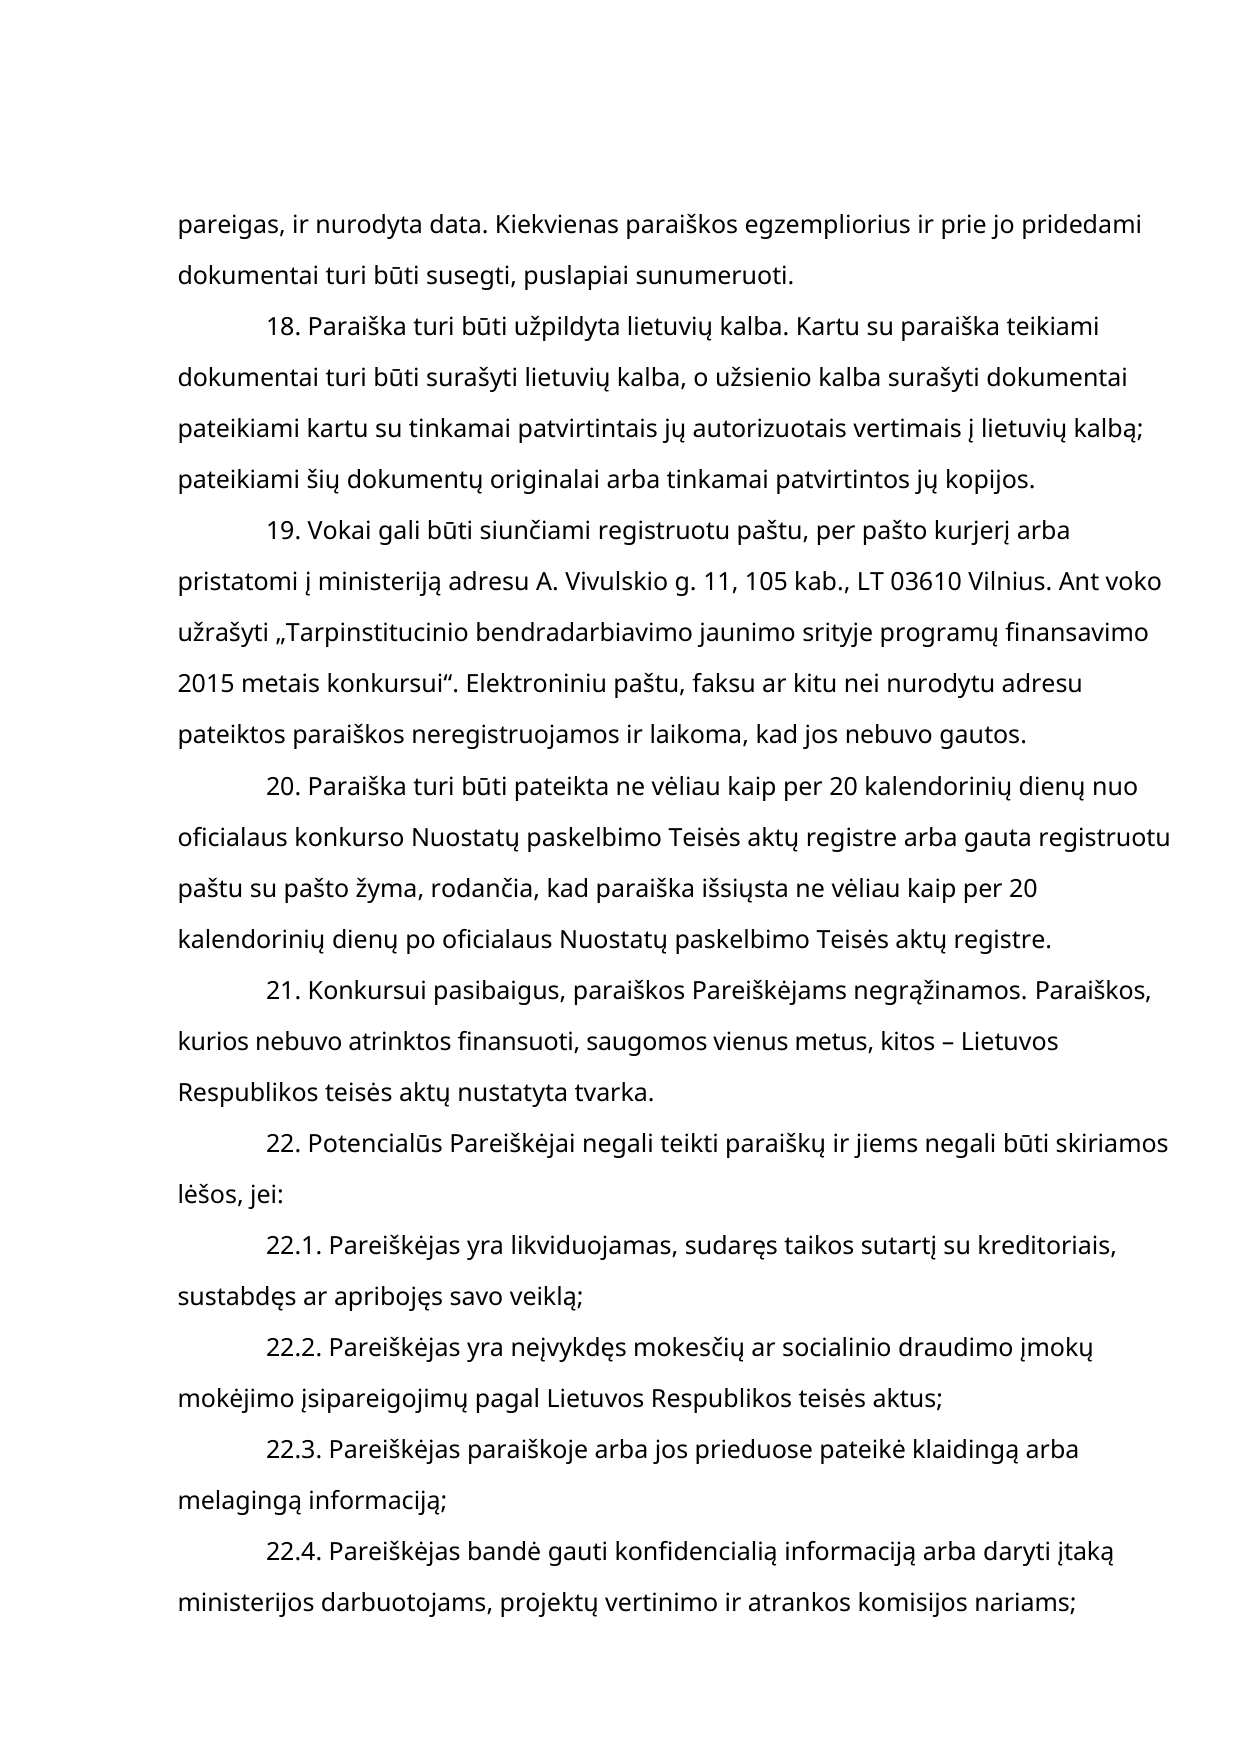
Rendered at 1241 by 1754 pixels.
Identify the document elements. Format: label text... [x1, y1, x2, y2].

text 22.2. Pareiškėjas yra neįvykdęs mokesčių ar socialinio draudimo įmokų mokėjimo įsipareigojimų pagal Lietuvos Respublikos teisės aktus; [177, 1329, 1181, 1415]
text 22.1. Pareiškėjas yra likviduojamas, sudaręs taikos sutartį su kreditoriais, sustabdęs ar apribojęs savo veiklą; [177, 1227, 1181, 1313]
text 22.4. Pareiškėjas bandė gauti konfidencialią informaciją arba daryti įtaką ministerijos darbuotojams, projektų vertinimo ir atrankos komisijos nariams; [177, 1534, 1181, 1619]
text 20. Paraiška turi būti pateikta ne vėliau kaip per 20 kalendorinių dienų nuo oficialaus konkurso Nuostatų paskelbimo Teisės aktų registre arba gauta registruotu paštu su pašto žyma, rodančia, kad paraiška išsiųsta ne vėliau kaip per 20 kalendorinių dienų po oficialaus Nuostatų paskelbimo Teisės aktų registre. [177, 768, 1181, 955]
text 22.3. Pareiškėjas paraiškoje arba jos prieduose pateikė klaidingą arba melagingą informaciją; [177, 1432, 1181, 1517]
text 21. Konkursui pasibaigus, paraiškos Pareiškėjams negrąžinamos. Paraiškos, kurios nebuvo atrinktos finansuoti, saugomos vienus metus, kitos – Lietuvos Respublikos teisės aktų nustatyta tvarka. [177, 972, 1181, 1108]
text 19. Vokai gali būti siunčiami registruotu paštu, per pašto kurjerį arba pristatomi į ministeriją adresu A. Vivulskio g. 11, 105 kab., LT 03610 Vilnius. Ant voko užrašyti „Tarpinstitucinio bendradarbiavimo jaunimo srityje programų finansavimo 2015 metais konkursui“. Elektroniniu paštu, faksu ar kitu nei nurodytu adresu pateiktos paraiškos neregistruojamos ir laikoma, kad jos nebuvo gautos. [177, 513, 1181, 751]
text 22. Potencialūs Pareiškėjai negali teikti paraiškų ir jiems negali būti skiriamos lėšos, jei: [177, 1125, 1181, 1211]
text 18. Paraiška turi būti užpildyta lietuvių kalba. Kartu su paraiška teikiami dokumentai turi būti surašyti lietuvių kalba, o užsienio kalba surašyti dokumentai pateikiami kartu su tinkamai patvirtintais jų autorizuotais vertimais į lietuvių kalbą; pateikiami šių dokumentų originalai arba tinkamai patvirtintos jų kopijos. [177, 309, 1181, 496]
text pareigas, ir nurodyta data. Kiekvienas paraiškos egzempliorius ir prie jo pridedami dokumentai turi būti susegti, puslapiai sunumeruoti. [177, 207, 1181, 292]
